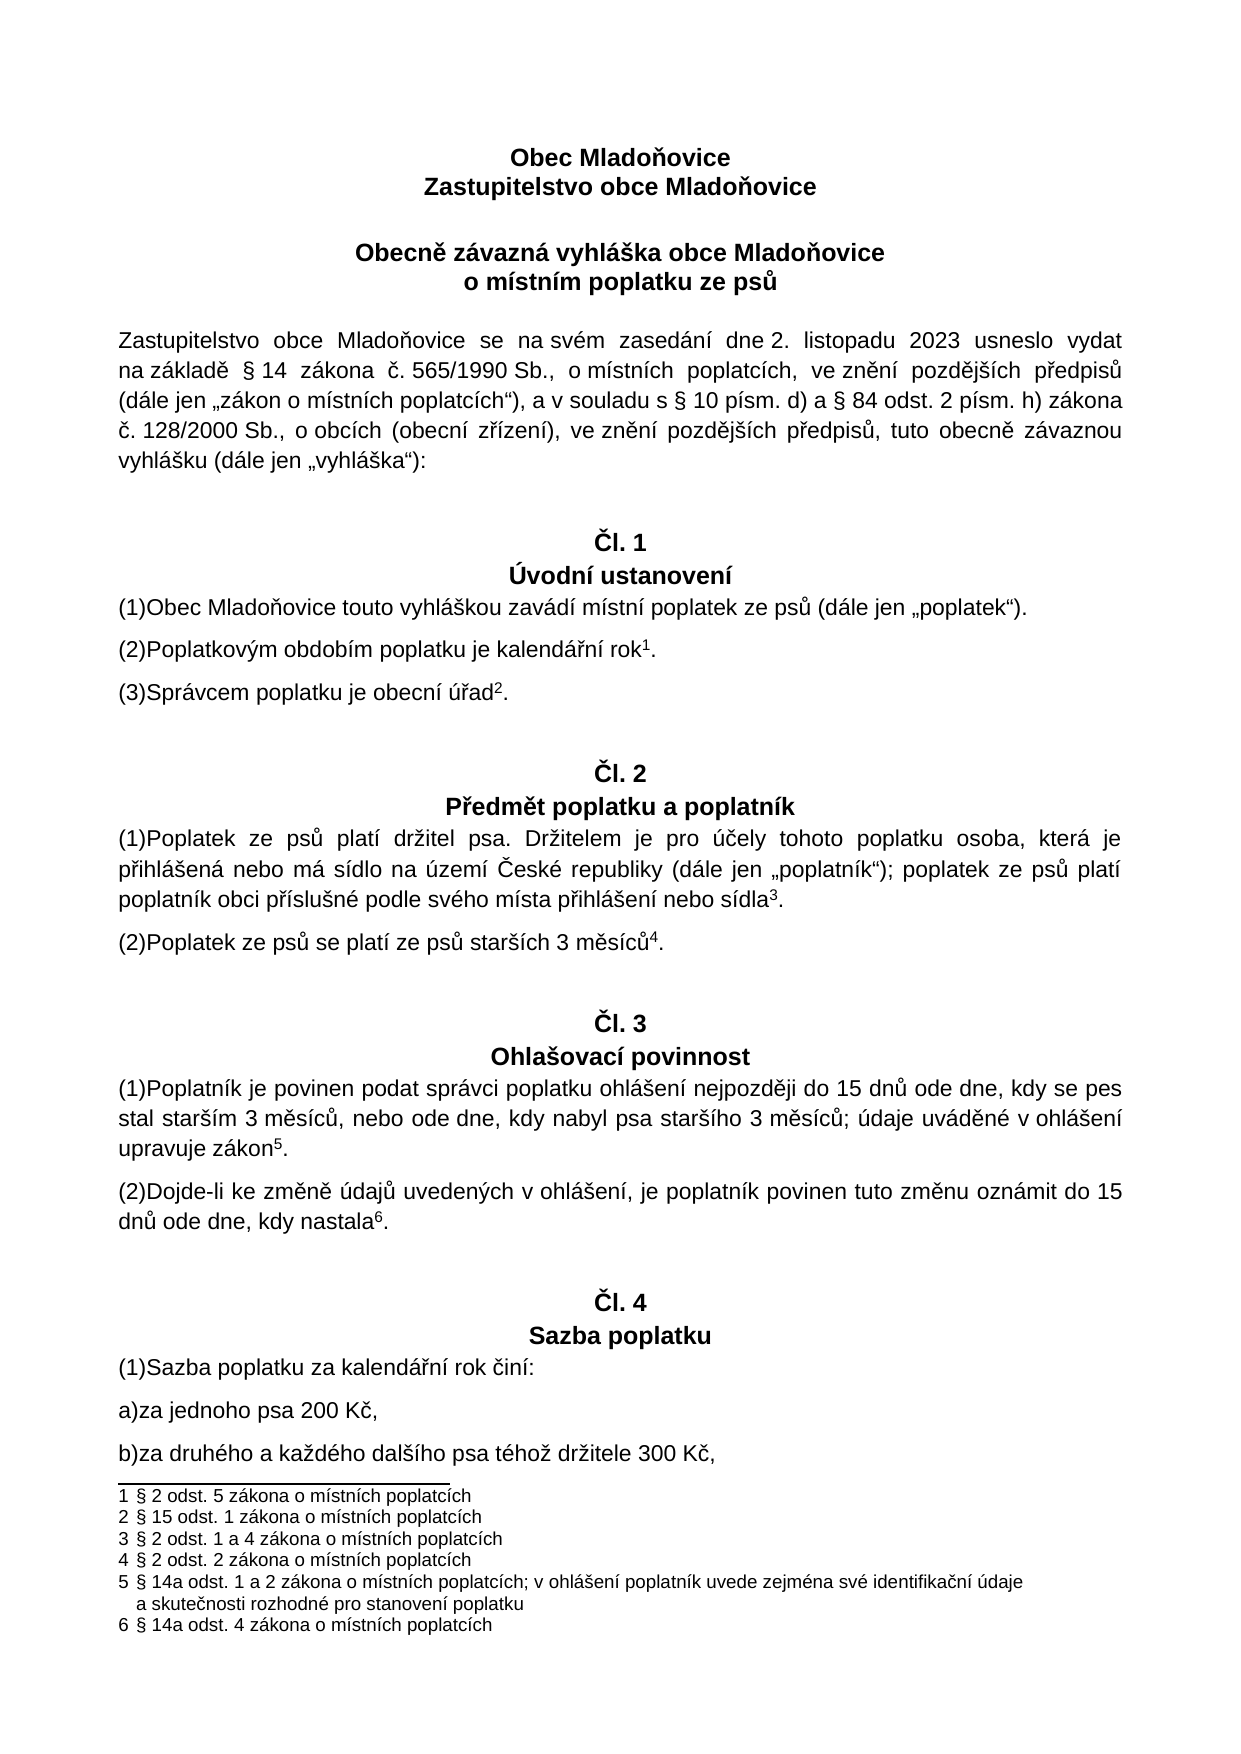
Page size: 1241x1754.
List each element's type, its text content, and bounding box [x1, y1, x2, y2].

list § 14a odst. 4 zákona o místních poplatcích [118, 1614, 1122, 1635]
subtitle Čl. 4 Sazba poplatku [118, 1288, 1122, 1350]
list Sazba poplatku za kalendářní rok činí: [118, 1354, 1122, 1381]
text Obec Mladoňovice Zastupitelstvo obce Mladoňovice [118, 143, 1122, 201]
list § 15 odst. 1 zákona o místních poplatcích [118, 1506, 1122, 1528]
subtitle Čl. 3 Ohlašovací povinnost [118, 1009, 1122, 1071]
list § 2 odst. 1 a 4 zákona o místních poplatcích [118, 1528, 1122, 1549]
list Správcem poplatku je obecní úřad. [118, 679, 1122, 706]
list Poplatkovým obdobím poplatku je kalendářní rok. [118, 636, 1122, 663]
list Obec Mladoňovice touto vyhláškou zavádí místní poplatek ze psů (dále jen „poplatek“). [118, 594, 1122, 620]
subtitle Obecně závazná vyhláška obce Mladoňovice o místním poplatku ze psů [118, 238, 1122, 295]
list Poplatek ze psů se platí ze psů starších 3 měsíců. [118, 928, 1122, 955]
list za jednoho psa 200 Kč, [118, 1397, 1122, 1423]
list Poplatek ze psů platí držitel psa. Držitelem je pro účely tohoto poplatku osoba, která je přihlášená nebo má sídlo na území České republiky (dále jen „poplatník“); poplatek ze psů platí poplatník obci příslušné podle svého místa přihlášení nebo sídla. [118, 825, 1122, 912]
list Dojde-li ke změně údajů uvedených v ohlášení, je poplatník povinen tuto změnu oznámit do 15 dnů ode dne, kdy nastala. [118, 1178, 1122, 1234]
list § 2 odst. 2 zákona o místních poplatcích [118, 1549, 1122, 1571]
subtitle Čl. 1 Úvodní ustanovení [118, 528, 1122, 589]
list § 14a odst. 1 a 2 zákona o místních poplatcích; v ohlášení poplatník uvede zejména své identifikační údaje a skutečnosti rozhodné pro stanovení poplatku [118, 1571, 1122, 1614]
list § 2 odst. 5 zákona o místních poplatcích [118, 1484, 1122, 1506]
text Zastupitelstvo obce Mladoňovice se na svém zasedání dne 2. listopadu 2023 usneslo vydat na základě § 14 zákona č. 565/1990 Sb., o místních poplatcích, ve znění pozdějších předpisů (dále jen „zákon o místních poplatcích“), a v souladu s § 10 písm. d) a § 84 odst. 2 písm. h) zákona č. 128/2000 Sb., o obcích (obecní zřízení), ve znění pozdějších předpisů, tuto obecně závaznou vyhlášku (dále jen „vyhláška“): [118, 327, 1122, 474]
subtitle Čl. 2 Předmět poplatku a poplatník [118, 759, 1122, 821]
list Poplatník je povinen podat správci poplatku ohlášení nejpozději do 15 dnů ode dne, kdy se pes stal starším 3 měsíců, nebo ode dne, kdy nabyl psa staršího 3 měsíců; údaje uváděné v ohlášení upravuje zákon. [118, 1075, 1122, 1162]
list za druhého a každého dalšího psa téhož držitele 300 Kč, [118, 1440, 1122, 1466]
